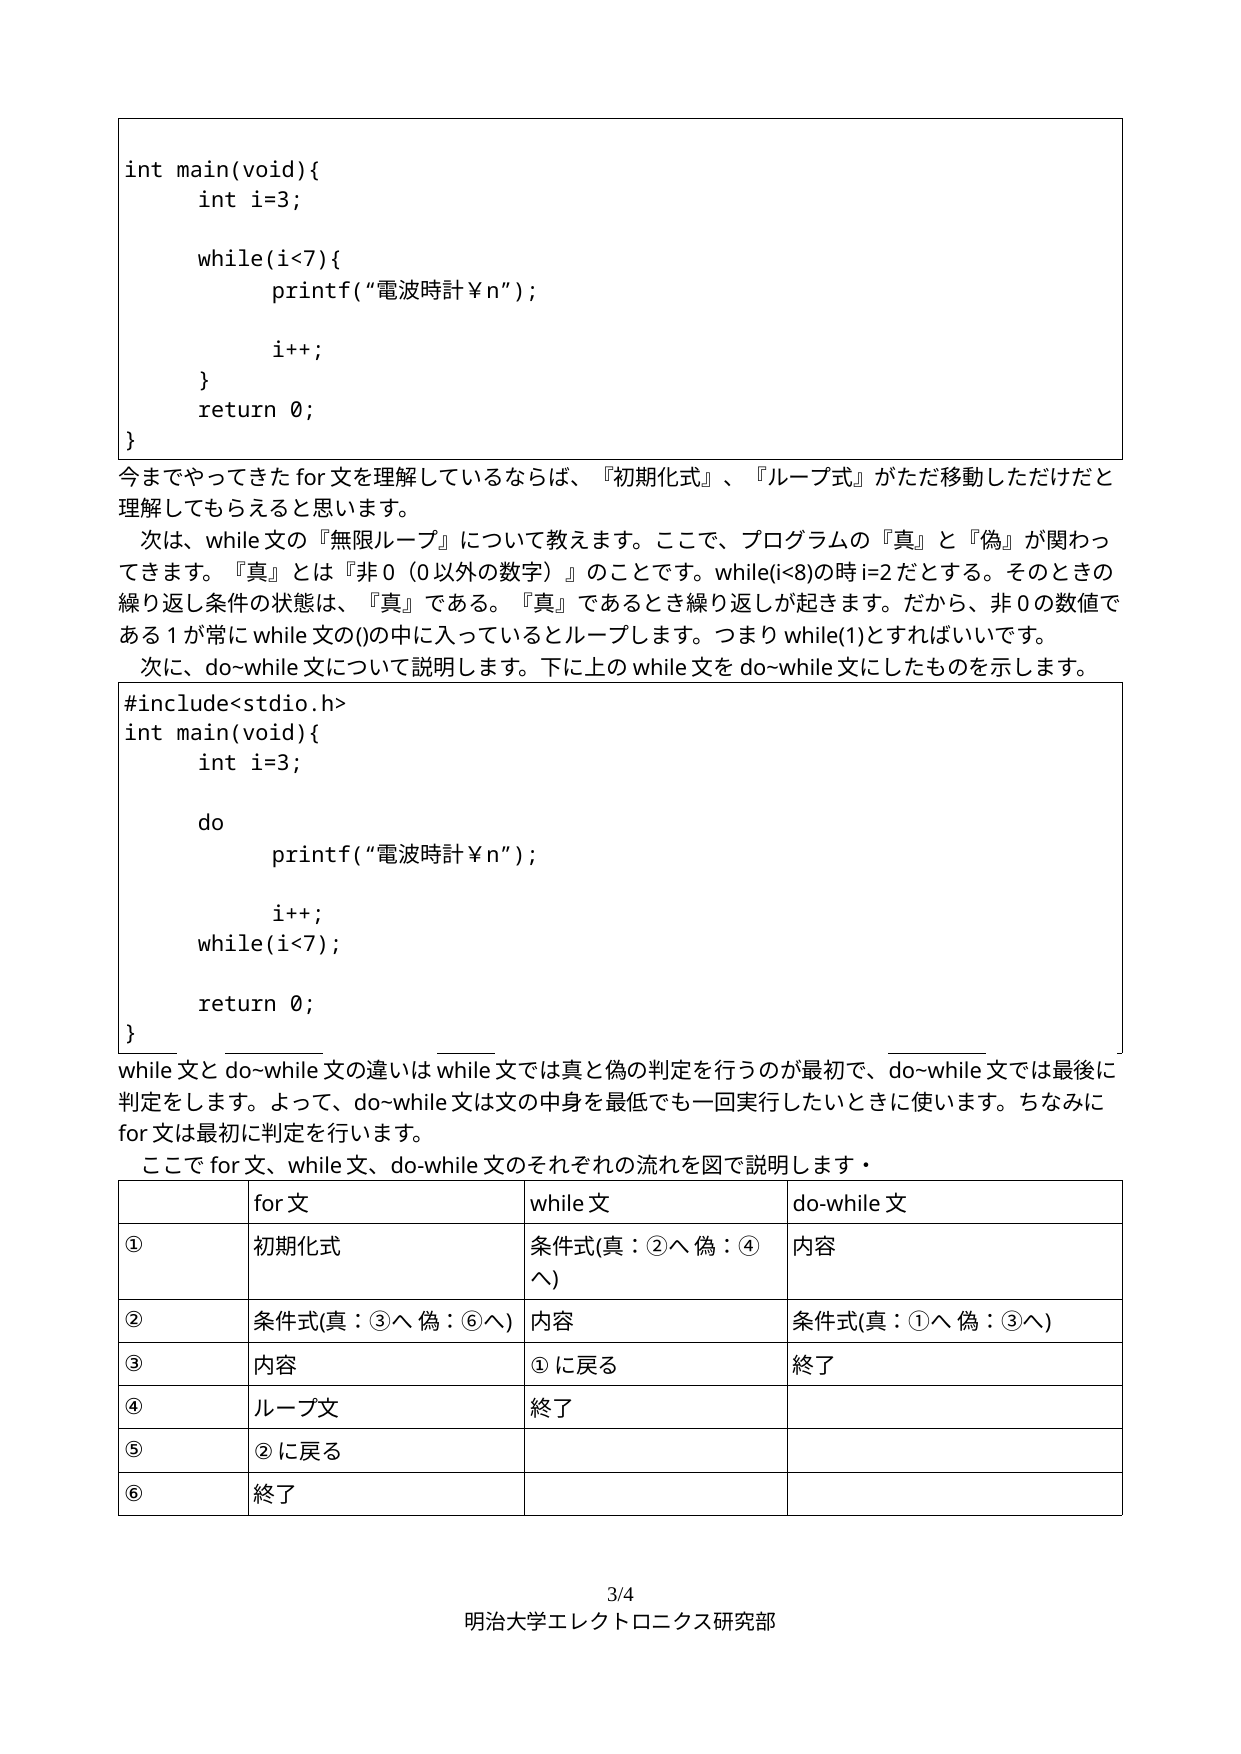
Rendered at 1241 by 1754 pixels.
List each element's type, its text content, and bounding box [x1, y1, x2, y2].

table_header [119, 1181, 248, 1223]
table_cell 内容 [525, 1300, 787, 1342]
table_cell 条件式(真：①へ 偽：③へ) [788, 1300, 1122, 1342]
table_cell ③ [119, 1343, 248, 1385]
table_cell ⑤ [119, 1429, 248, 1472]
table_cell ② [119, 1300, 248, 1342]
table_cell [788, 1429, 1122, 1472]
table_header for文 [249, 1181, 524, 1223]
table_cell 条件式(真：③へ 偽：⑥へ) [249, 1300, 524, 1342]
table_cell [525, 1473, 787, 1515]
table_cell 終了 [525, 1386, 787, 1428]
table_cell 終了 [249, 1473, 524, 1515]
table_cell ②に戻る [249, 1429, 524, 1472]
table_cell ④ [119, 1386, 248, 1428]
table_cell [788, 1386, 1122, 1428]
table_cell [788, 1473, 1122, 1515]
text while文とdo~while文の違いはwhile文では真と偽の判定を行うのが最初で、do~while文では最後に判定をします。よって、do~while文は文の中身を最低でも一回実行したいときに使います。ちなみにfor文は最初に判定を行います。 [118, 1054, 1122, 1148]
table_cell 条件式(真：②へ 偽：④へ) [525, 1224, 787, 1298]
table_header #include<stdio.h> int main(void){ int i=3; do printf(“電波時計￥n”); i++; while(i<7); return 0; } [119, 683, 1122, 1053]
table_header do-while文 [788, 1181, 1122, 1223]
table_header while文 [525, 1181, 787, 1223]
table_cell ⑥ [119, 1473, 248, 1515]
table_cell ①に戻る [525, 1343, 787, 1385]
text 次に、do~while文について説明します。下に上のwhile文をdo~while文にしたものを示します。 [118, 650, 1122, 682]
table_cell ① [119, 1224, 248, 1298]
text ここでfor文、while文、do-while文のそれぞれの流れを図で説明します・ [118, 1148, 1122, 1180]
table_cell 初期化式 [249, 1224, 524, 1298]
table_cell ループ文 [249, 1386, 524, 1428]
text 今までやってきたfor文を理解しているならば、『初期化式』、『ループ式』がただ移動しただけだと理解してもらえると思います。 [118, 460, 1122, 523]
table_cell 終了 [788, 1343, 1122, 1385]
table_header int main(void){ int i=3; while(i<7){ printf(“電波時計￥n”); i++; } return 0; } [119, 119, 1122, 459]
table_cell 内容 [788, 1224, 1122, 1298]
table_cell [525, 1429, 787, 1472]
text 次は、while文の『無限ループ』について教えます。ここで、プログラムの『真』と『偽』が関わってきます。『真』とは『非0（0以外の数字）』のことです。while(i<8)の時i=2だとする。そのときの繰り返し条件の状態は、『真』である。『真』であるとき繰り返しが起きます。だから、非0の数値である1が常にwhile文の()の中に入っているとループします。つまりwhile(1)とすればいいです。 [118, 523, 1122, 650]
table_cell 内容 [249, 1343, 524, 1385]
